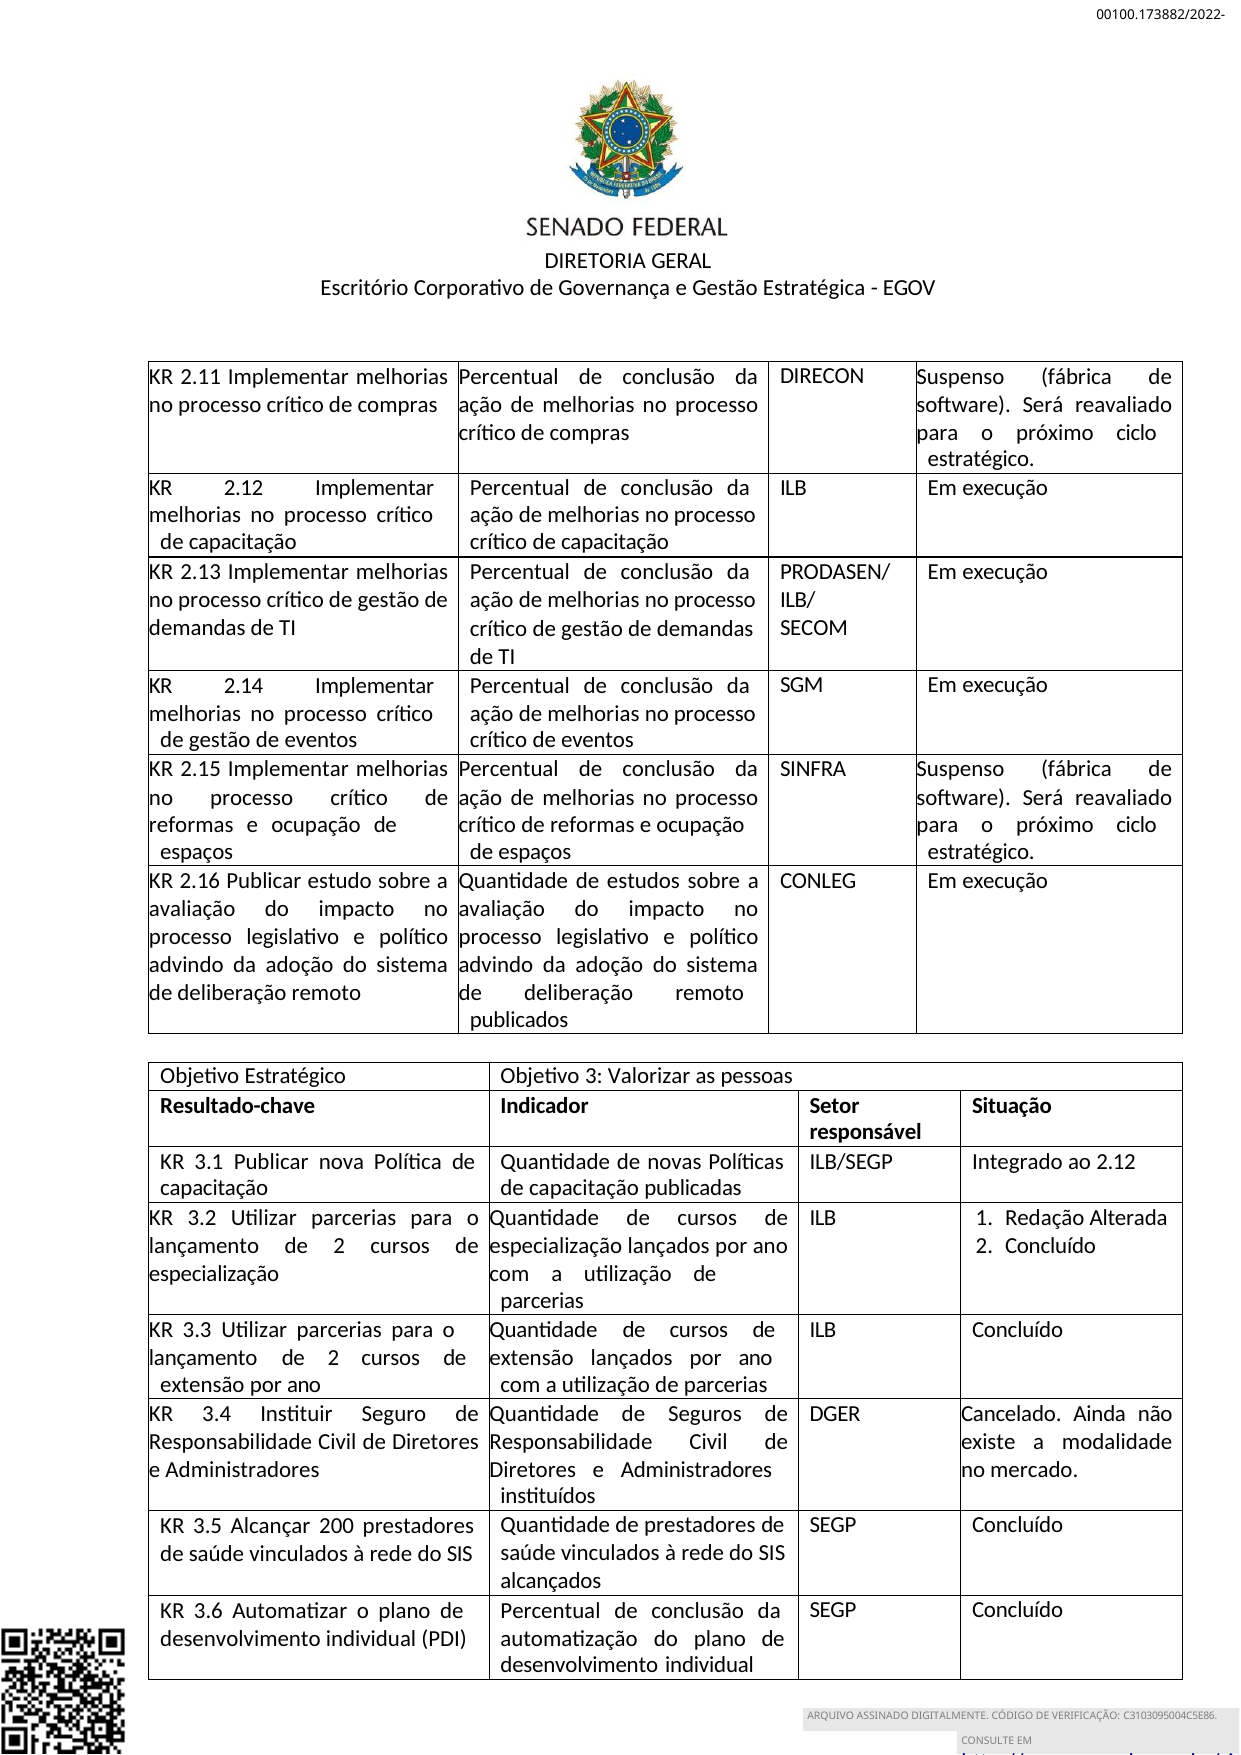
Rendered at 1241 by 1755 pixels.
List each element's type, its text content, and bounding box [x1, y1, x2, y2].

table_cell Integrado ao 2.12 [961, 1147, 1182, 1202]
table_cell Em execução [917, 671, 1182, 753]
table_cell Cancelado. Ainda não existe a modalidade no mercado. [961, 1399, 1182, 1510]
table_cell Percentual de conclusão da ação de melhorias no processo crítico de reformas e ocupação de espaços [459, 755, 768, 865]
table_cell KR 2.15 Implementar melhorias no processo crítico de reformas e ocupação de espaços [149, 755, 458, 865]
table_cell Quantidade de cursos de extensão lançados por ano com a utilização de parcerias [490, 1315, 798, 1398]
table_cell Setor responsável [799, 1091, 960, 1146]
table_cell KR 3.6 Automatizar o plano de desenvolvimento individual (PDI) [149, 1596, 489, 1678]
table_cell CONLEG [769, 866, 916, 1033]
table_cell PRODASEN/ ILB/ SECOM [769, 558, 916, 670]
table_cell Em execução [917, 866, 1182, 1033]
table_cell Suspenso (fábrica de software). Será reavaliado para o próximo ciclo estratégico. [917, 755, 1182, 865]
table_cell Indicador [490, 1091, 798, 1146]
table_cell ILB [769, 474, 916, 556]
table_cell Percentual de conclusão da automatização do plano de desenvolvimento individual [490, 1596, 798, 1678]
table_cell KR 2.16 Publicar estudo sobre a avaliação do impacto no processo legislativo e político advindo da adoção do sistema de deliberação remoto [149, 866, 458, 1033]
table_cell Percentual de conclusão da ação de melhorias no processo crítico de eventos [459, 671, 768, 753]
table_cell Percentual de conclusão da ação de melhorias no processo crítico de capacitação [459, 474, 768, 556]
table_cell Quantidade de novas Políticas de capacitação publicadas [490, 1147, 798, 1202]
table_cell Concluído [961, 1315, 1182, 1398]
table_header KR 2.11 Implementar melhorias no processo crítico de compras [149, 362, 458, 472]
table_cell KR 3.3 Utilizar parcerias para o lançamento de 2 cursos de extensão por ano [149, 1315, 489, 1398]
table_cell SINFRA [769, 755, 916, 865]
table_cell Redação Alterada Concluído [961, 1203, 1182, 1314]
table_header Percentual de conclusão da ação de melhorias no processo crítico de compras [459, 362, 768, 472]
table_cell Concluído [961, 1511, 1182, 1595]
table_header Suspenso (fábrica de software). Será reavaliado para o próximo ciclo estratégico. [917, 362, 1182, 472]
table_cell Quantidade de prestadores de saúde vinculados à rede do SIS alcançados [490, 1511, 798, 1595]
table_header Objetivo 3: Valorizar as pessoas [490, 1063, 1182, 1090]
table_cell ILB [799, 1315, 960, 1398]
table_header Objetivo Estratégico [149, 1063, 489, 1090]
table_header DIRECON [769, 362, 916, 472]
table_cell Quantidade de estudos sobre a avaliação do impacto no processo legislativo e político advindo da adoção do sistema de deliberação remoto publicados [459, 866, 768, 1033]
table_cell SEGP [799, 1511, 960, 1595]
table_cell KR 2.12 Implementar melhorias no processo crítico de capacitação [149, 474, 458, 556]
table_cell KR 2.14 Implementar melhorias no processo crítico de gestão de eventos [149, 671, 458, 753]
table_cell KR 3.1 Publicar nova Política de capacitação [149, 1147, 489, 1202]
table_cell Quantidade de cursos de especialização lançados por ano com a utilização de parcerias [490, 1203, 798, 1314]
table_cell KR 3.4 Instituir Seguro de Responsabilidade Civil de Diretores e Administradores [149, 1399, 489, 1510]
table_cell DGER [799, 1399, 960, 1510]
table_cell KR 2.13 Implementar melhorias no processo crítico de gestão de demandas de TI [149, 558, 458, 670]
table_cell Situação [961, 1091, 1182, 1146]
table_cell KR 3.2 Utilizar parcerias para o lançamento de 2 cursos de especialização [149, 1203, 489, 1314]
table_cell ILB [799, 1203, 960, 1314]
table_cell SEGP [799, 1596, 960, 1678]
table_cell Concluído [961, 1596, 1182, 1678]
table_cell Em execução [917, 474, 1182, 556]
table_cell Resultado-chave [149, 1091, 489, 1146]
table_cell Percentual de conclusão da ação de melhorias no processo crítico de gestão de demandas de TI [459, 558, 768, 670]
table_cell Quantidade de Seguros de Responsabilidade Civil de Diretores e Administradores instituídos [490, 1399, 798, 1510]
table_cell KR 3.5 Alcançar 200 prestadores de saúde vinculados à rede do SIS [149, 1511, 489, 1595]
table_cell SGM [769, 671, 916, 753]
table_cell ILB/SEGP [799, 1147, 960, 1202]
table_cell Em execução [917, 558, 1182, 670]
